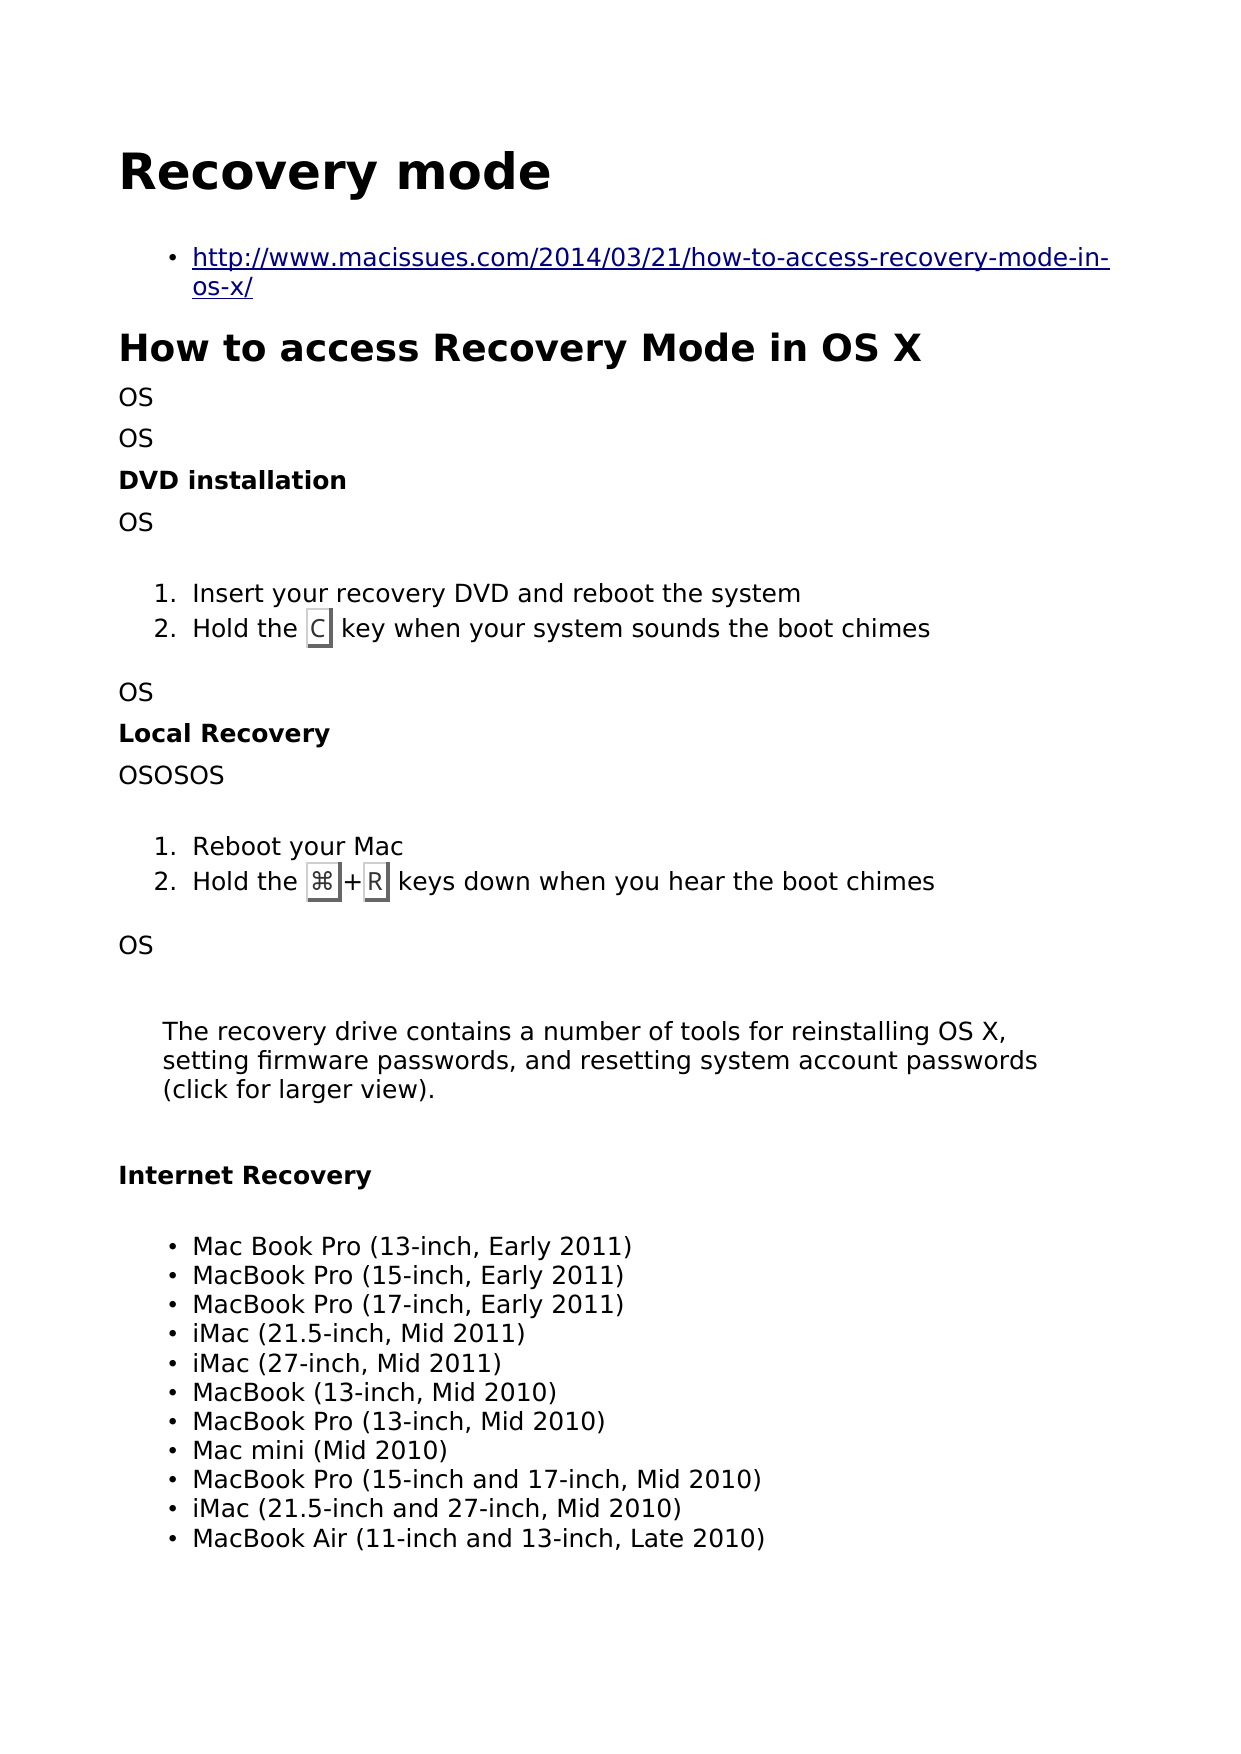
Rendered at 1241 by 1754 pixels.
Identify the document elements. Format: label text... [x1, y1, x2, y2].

list http://www.macissues.com/2014/03/21/how-to-access-recovery-mode-in-os-x/ [177, 243, 1122, 302]
list Hold the C key when your system sounds the boot chimes [333, 608, 1122, 648]
list MacBook Pro (17-inch, Early 2011) [177, 1290, 1122, 1319]
list Hold the ⌘+R keys down when you hear the boot chimes [390, 862, 1122, 902]
text OS [118, 508, 1122, 537]
list iMac (21.5-inch, Mid 2011) [177, 1319, 1122, 1349]
text DVD installation [118, 466, 1122, 495]
list iMac (27-inch, Mid 2011) [177, 1349, 1122, 1378]
list Mac Book Pro (13-inch, Early 2011) [177, 1232, 1122, 1261]
list Hold the ⌘+R keys down when you hear the boot chimes [177, 862, 306, 902]
list MacBook Pro (15-inch, Early 2011) [177, 1261, 1122, 1290]
text OS [118, 383, 1122, 412]
list MacBook Pro (13-inch, Mid 2010) [177, 1407, 1122, 1436]
table_header The recovery drive contains a number of tools for reinstalling OS X, setting firmware passwords, and resetting system account passwords (click for larger view). [127, 982, 1113, 1140]
text OS [118, 931, 1122, 961]
text Internet Recovery [118, 973, 1122, 1190]
list MacBook (13-inch, Mid 2010) [177, 1378, 1122, 1407]
list iMac (21.5-inch and 27-inch, Mid 2010) [177, 1494, 1122, 1524]
text OS [118, 424, 1122, 454]
list Insert your recovery DVD and reboot the system [177, 579, 1122, 608]
text OS [118, 678, 1122, 707]
text OSOSOS [118, 761, 1122, 790]
subtitle Recovery mode [118, 143, 1122, 201]
list Hold the C key when your system sounds the boot chimes [177, 608, 306, 648]
subtitle How to access Recovery Mode in OS X [118, 327, 1122, 370]
list MacBook Air (11-inch and 13-inch, Late 2010) [177, 1524, 1122, 1553]
list Mac mini (Mid 2010) [177, 1436, 1122, 1465]
text Local Recovery [118, 719, 1122, 749]
list MacBook Pro (15-inch and 17-inch, Mid 2010) [177, 1465, 1122, 1494]
list Reboot your Mac [177, 832, 1122, 862]
